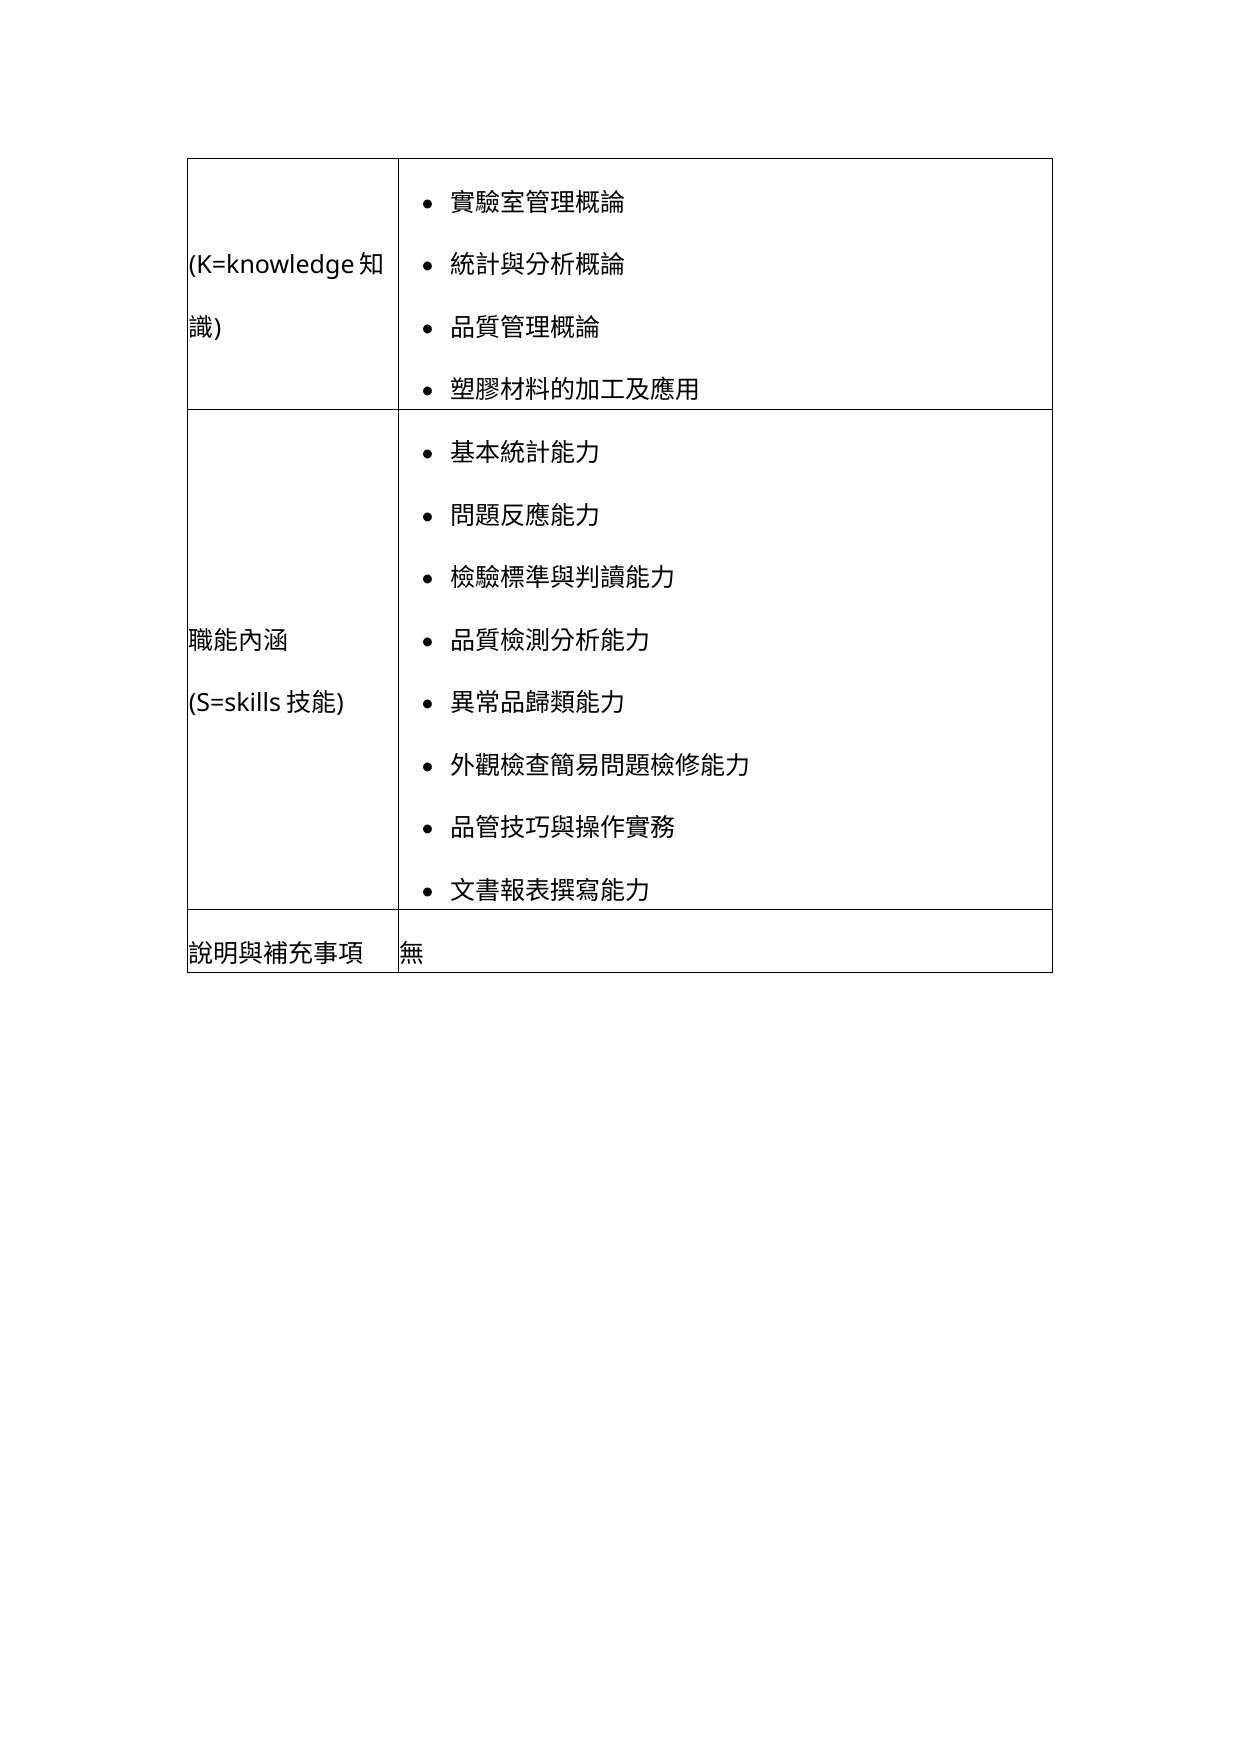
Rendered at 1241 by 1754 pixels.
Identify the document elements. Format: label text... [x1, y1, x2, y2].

table_cell 基本統計能力 問題反應能力 檢驗標準與判讀能力 品質檢測分析能力 異常品歸類能力 外觀檢查簡易問題檢修能力 品管技巧與操作實務 文書報表撰寫能力 [399, 410, 1052, 909]
table_cell 職能內涵 (S=skills技能) [188, 410, 398, 909]
table_cell 說明與補充事項 [188, 910, 398, 972]
table_cell 無 [399, 910, 1052, 972]
table_cell (K=knowledge知識) [188, 159, 398, 409]
table_cell 成品檢驗作業程序 實驗室管理概論 統計與分析概論 品質管理概論 塑膠材料的加工及應用 [399, 159, 1052, 409]
